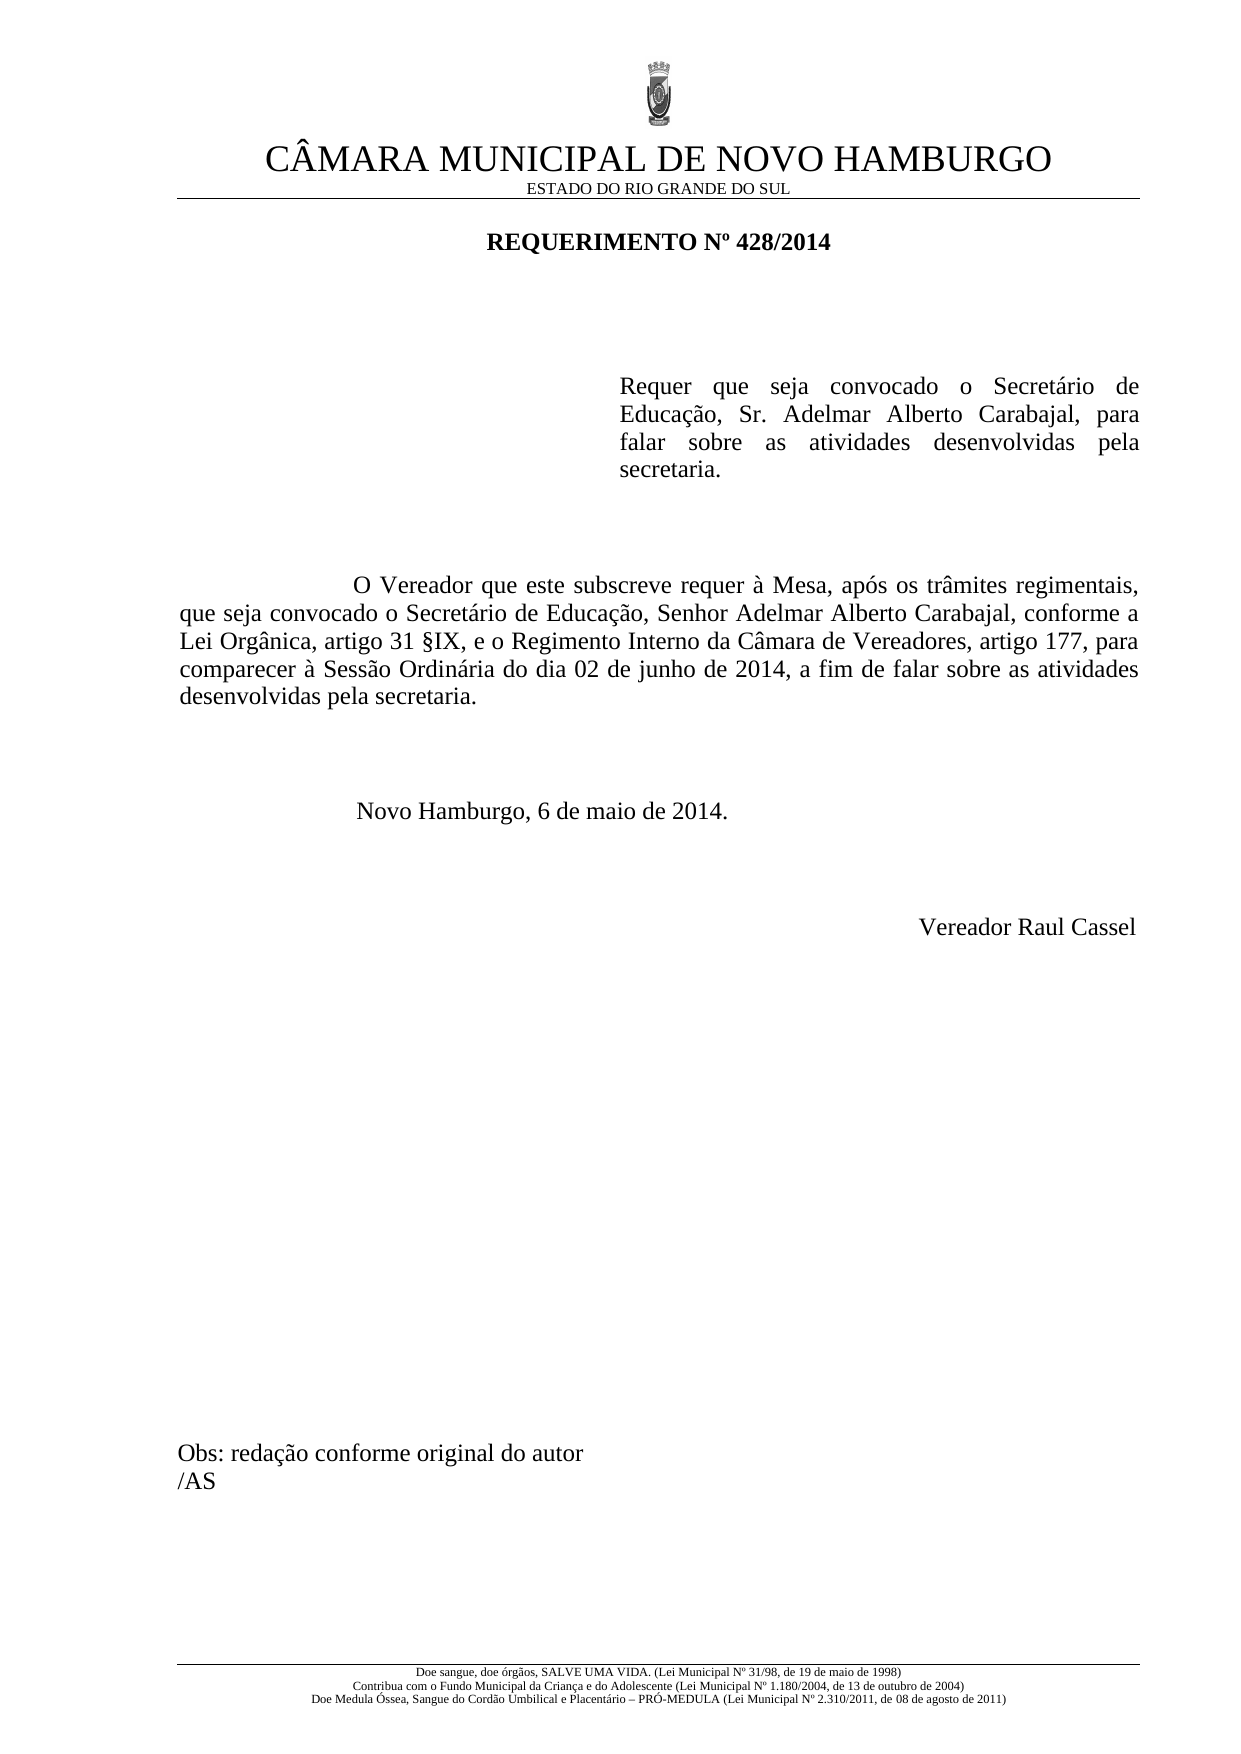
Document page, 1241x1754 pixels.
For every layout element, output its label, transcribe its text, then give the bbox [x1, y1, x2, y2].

text /AS [177, 1467, 1140, 1495]
text Novo Hamburgo, 6 de maio de 2014. [177, 797, 1140, 824]
text Vereador Raul Cassel [177, 913, 1140, 941]
text Requer que seja convocado o Secretário de Educação, Sr. Adelmar Alberto Carabajal, para falar sobre as atividades desenvolvidas pela secretaria. [619, 372, 1140, 483]
text O Vereador que este subscreve requer à Mesa, após os trâmites regimentais, que seja convocado o Secretário de Educação, Senhor Adelmar Alberto Carabajal, conforme a Lei Orgânica, artigo 31 §IX, e o Regimento Interno da Câmara de Vereadores, artigo 177, para comparecer à Sessão Ordinária do dia 02 de junho de 2014, a fim de falar sobre as atividades desenvolvidas pela secretaria. [179, 572, 1140, 710]
text Obs: redação conforme original do autor [177, 1439, 1140, 1467]
title REQUERIMENTO Nº 428/2014 [177, 228, 1140, 256]
